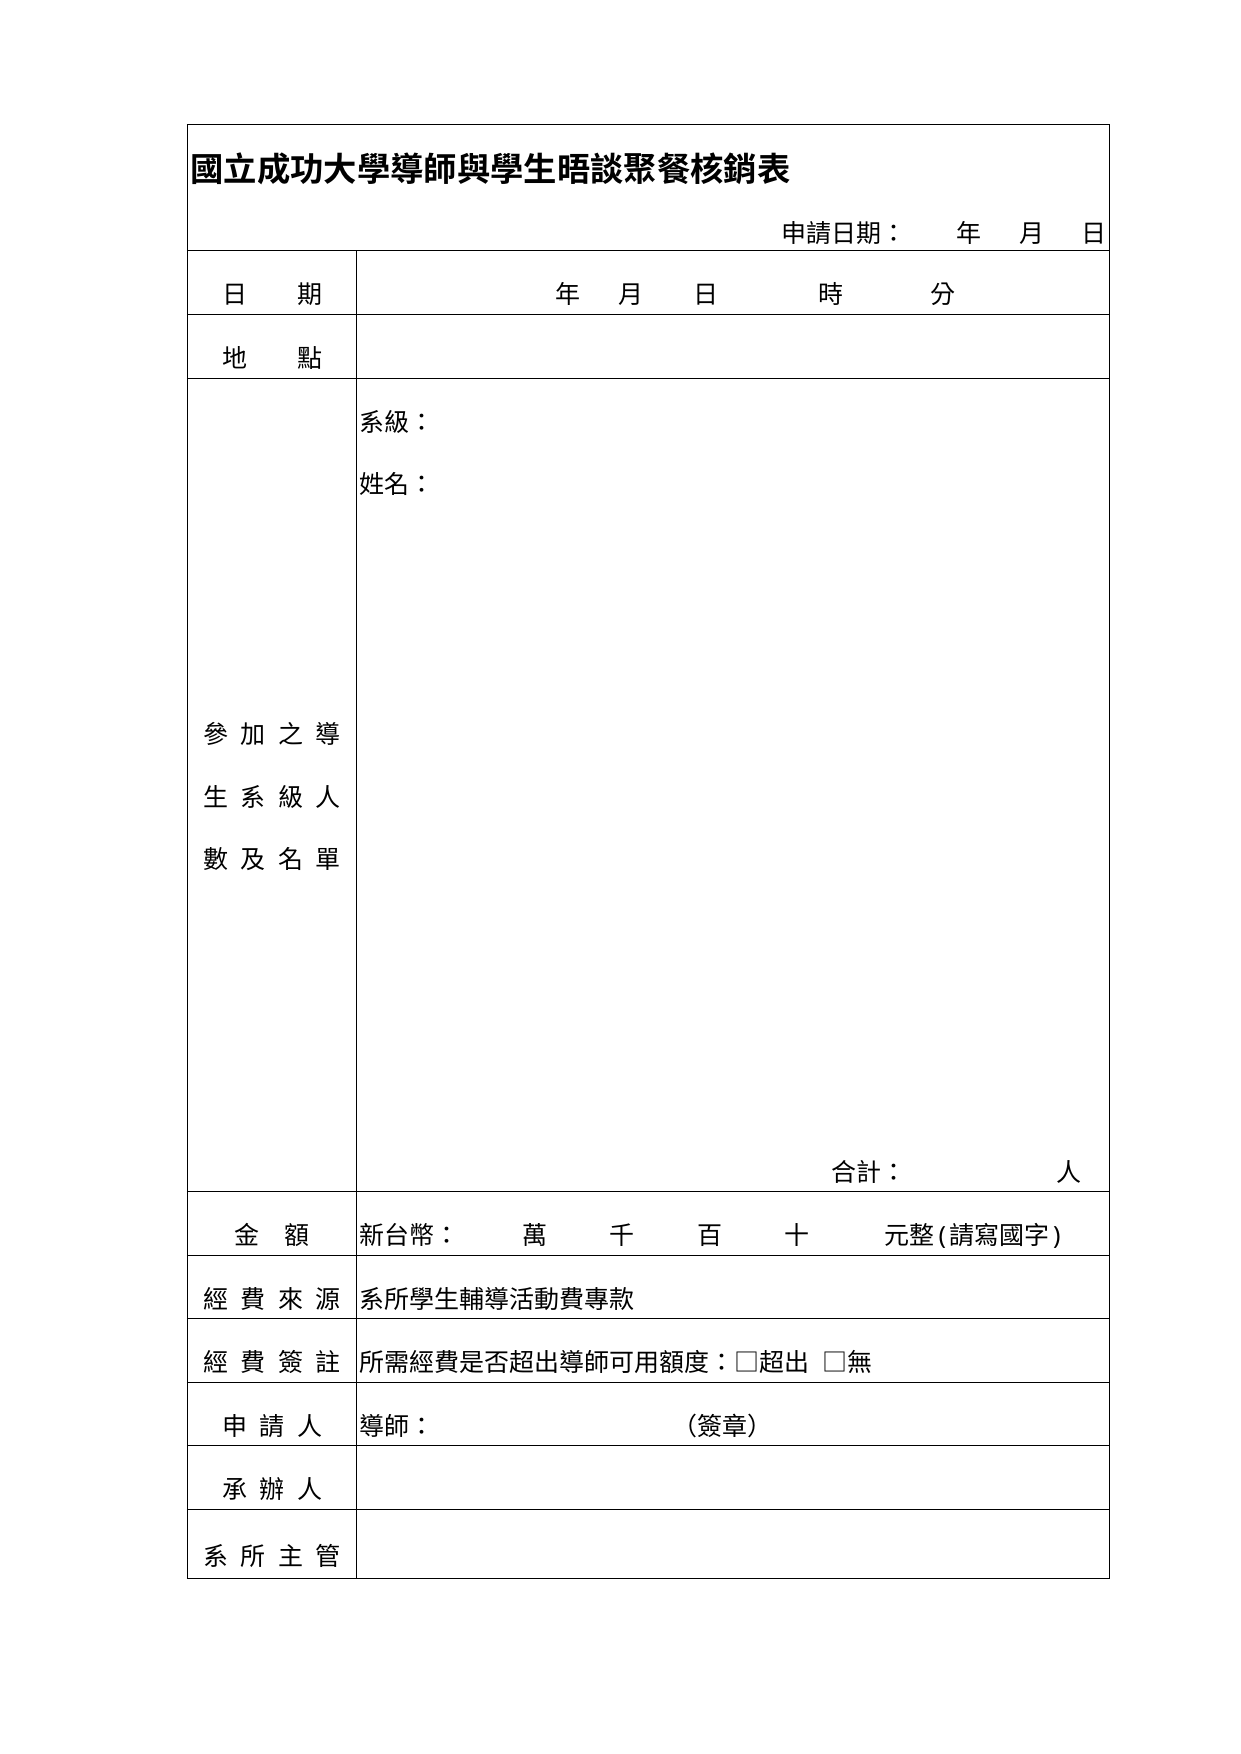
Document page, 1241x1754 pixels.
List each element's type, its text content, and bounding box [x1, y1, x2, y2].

table_cell 日 期 [188, 251, 356, 314]
table_cell 參 加 之 導 生 系 級 人 數 及 名 單 [188, 379, 356, 1191]
table_cell 經 費 來 源 [188, 1256, 356, 1318]
table_cell 承 辦 人 [188, 1446, 356, 1509]
table_cell 經 費 簽 註 [188, 1319, 356, 1382]
table_cell 申 請 人 [188, 1383, 356, 1445]
table_cell 導師： （簽章） [357, 1383, 1109, 1445]
table_cell 年 月 日 時 分 [357, 251, 1109, 314]
table_cell 系級： 姓名： 合計： 人 [357, 379, 1109, 1191]
table_cell [357, 1510, 1109, 1578]
table_cell [357, 315, 1109, 377]
table_cell 金 額 [188, 1192, 356, 1254]
table_cell [357, 1446, 1109, 1509]
table_cell 系 所 主 管 [188, 1510, 356, 1578]
table_cell 所需經費是否超出導師可用額度：□超出 □無 [357, 1319, 1109, 1382]
table_header 國立成功大學導師與學生晤談聚餐核銷表 申請日期： 年 月 日 [188, 125, 1109, 250]
table_cell 系所學生輔導活動費專款 [357, 1256, 1109, 1318]
table_cell 地 點 [188, 315, 356, 377]
table_cell 新台幣： 萬 千 百 十 元整(請寫國字) [357, 1192, 1109, 1254]
